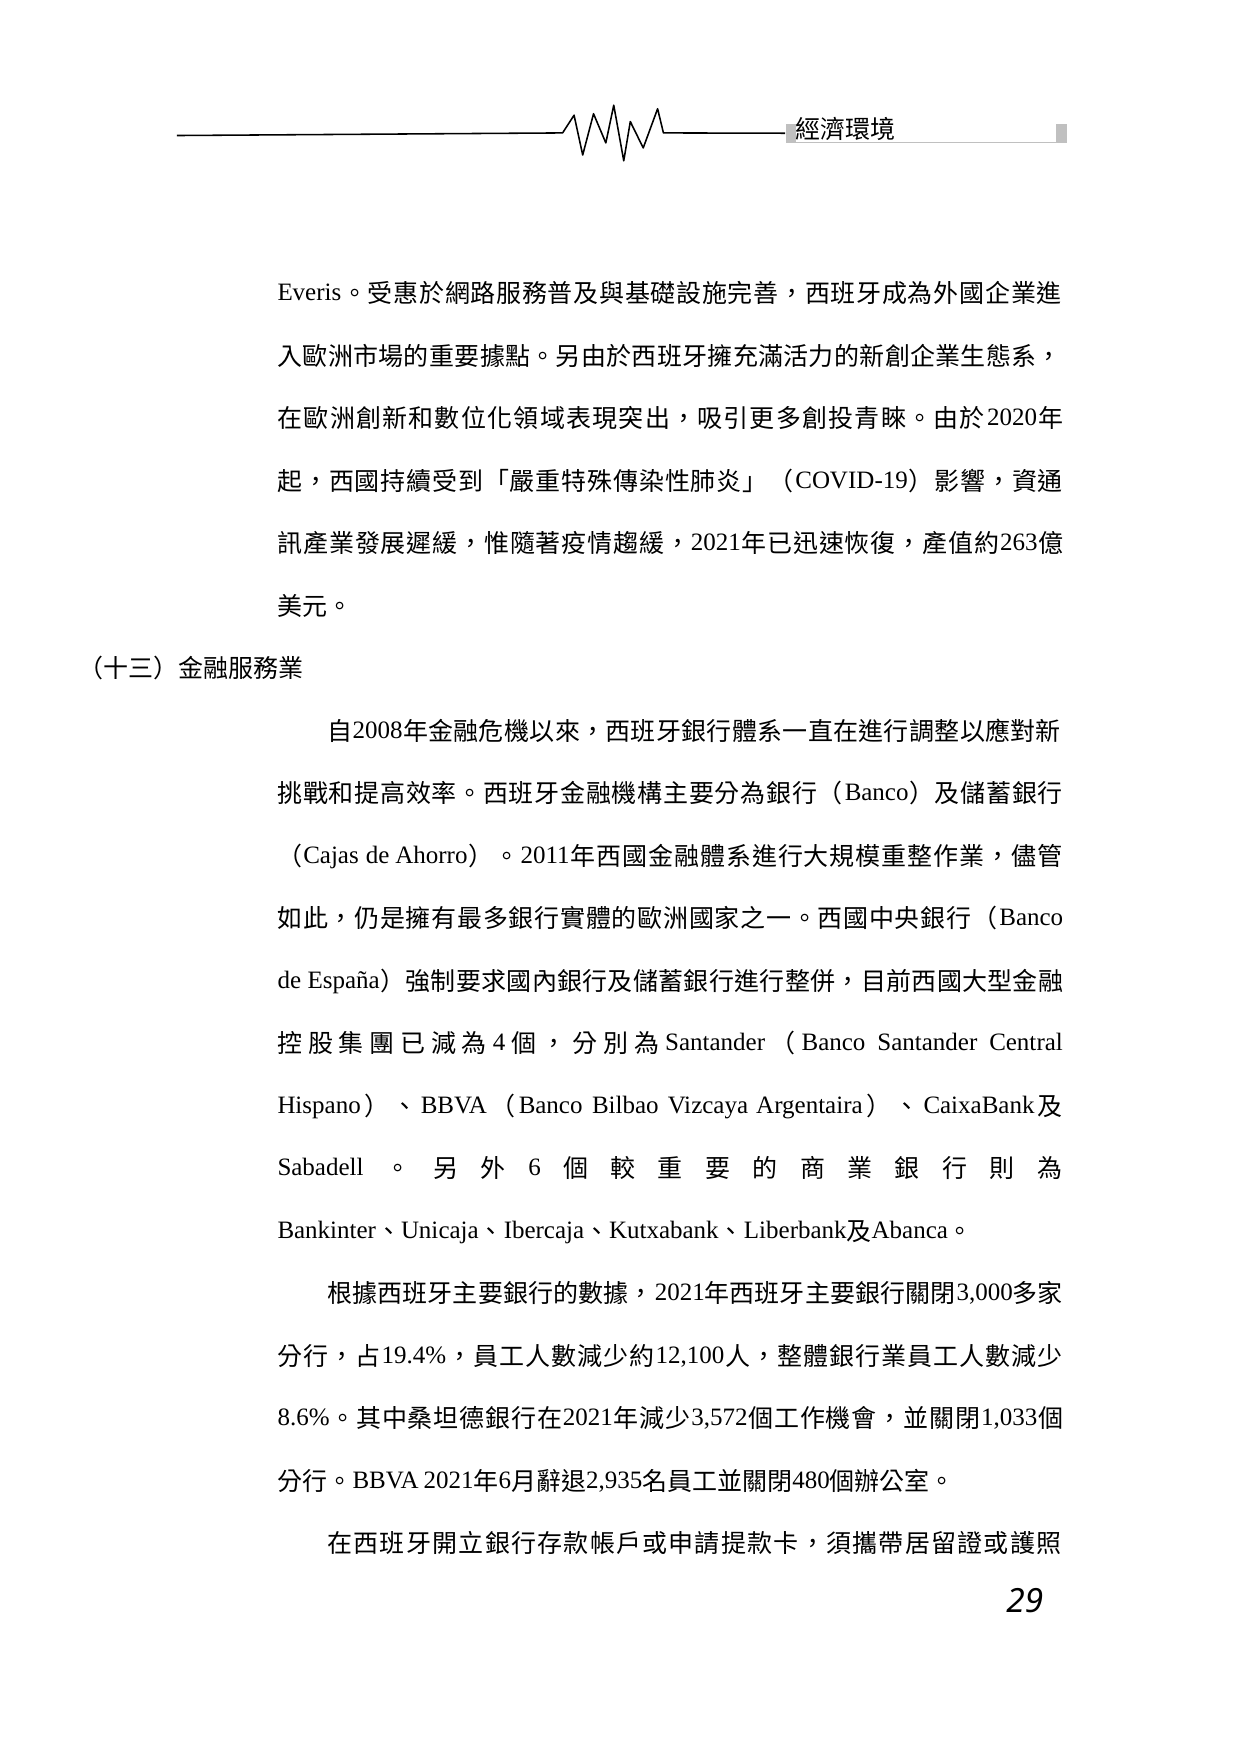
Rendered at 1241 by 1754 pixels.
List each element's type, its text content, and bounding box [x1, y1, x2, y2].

text Everis。受惠於網路服務普及與基礎設施完善，西班牙成為外國企業進入歐洲市場的重要據點。另由於西班牙擁充滿活力的新創企業生態系，在歐洲創新和數位化領域表現突出，吸引更多創投青睞。由於2020年起，西國持續受到「嚴重特殊傳染性肺炎」（COVID-19）影響，資通訊產業發展遲緩，惟隨著疫情趨緩，2021年已迅速恢復，產值約263億美元。 [277, 250, 1063, 625]
text 在西班牙開立銀行存款帳戶或申請提款卡，須攜帶居留證或護照 [277, 1500, 1063, 1563]
text 自2008年金融危機以來，西班牙銀行體系一直在進行調整以應對新挑戰和提高效率。西班牙金融機構主要分為銀行（Banco）及儲蓄銀行（Cajas de Ahorro）。2011年西國金融體系進行大規模重整作業，儘管如此，仍是擁有最多銀行實體的歐洲國家之一。西國中央銀行（Banco de España）強制要求國內銀行及儲蓄銀行進行整併，目前西國大型金融控股集團已減為4個，分別為Santander（Banco Santander Central Hispano）、BBVA（Banco Bilbao Vizcaya Argentaira）、CaixaBank及Sabadell。另外6個較重要的商業銀行則為Bankinter、Unicaja、Ibercaja、Kutxabank、Liberbank及Abanca。 [277, 688, 1063, 1250]
text 根據西班牙主要銀行的數據，2021年西班牙主要銀行關閉3,000多家分行，占19.4%，員工人數減少約12,100人，整體銀行業員工人數減少8.6%。其中桑坦德銀行在2021年減少3,572個工作機會，並關閉1,033個分行。BBVA 2021年6月辭退2,935名員工並關閉480個辦公室。 [277, 1250, 1063, 1500]
text （十三）金融服務業 [79, 625, 1063, 688]
